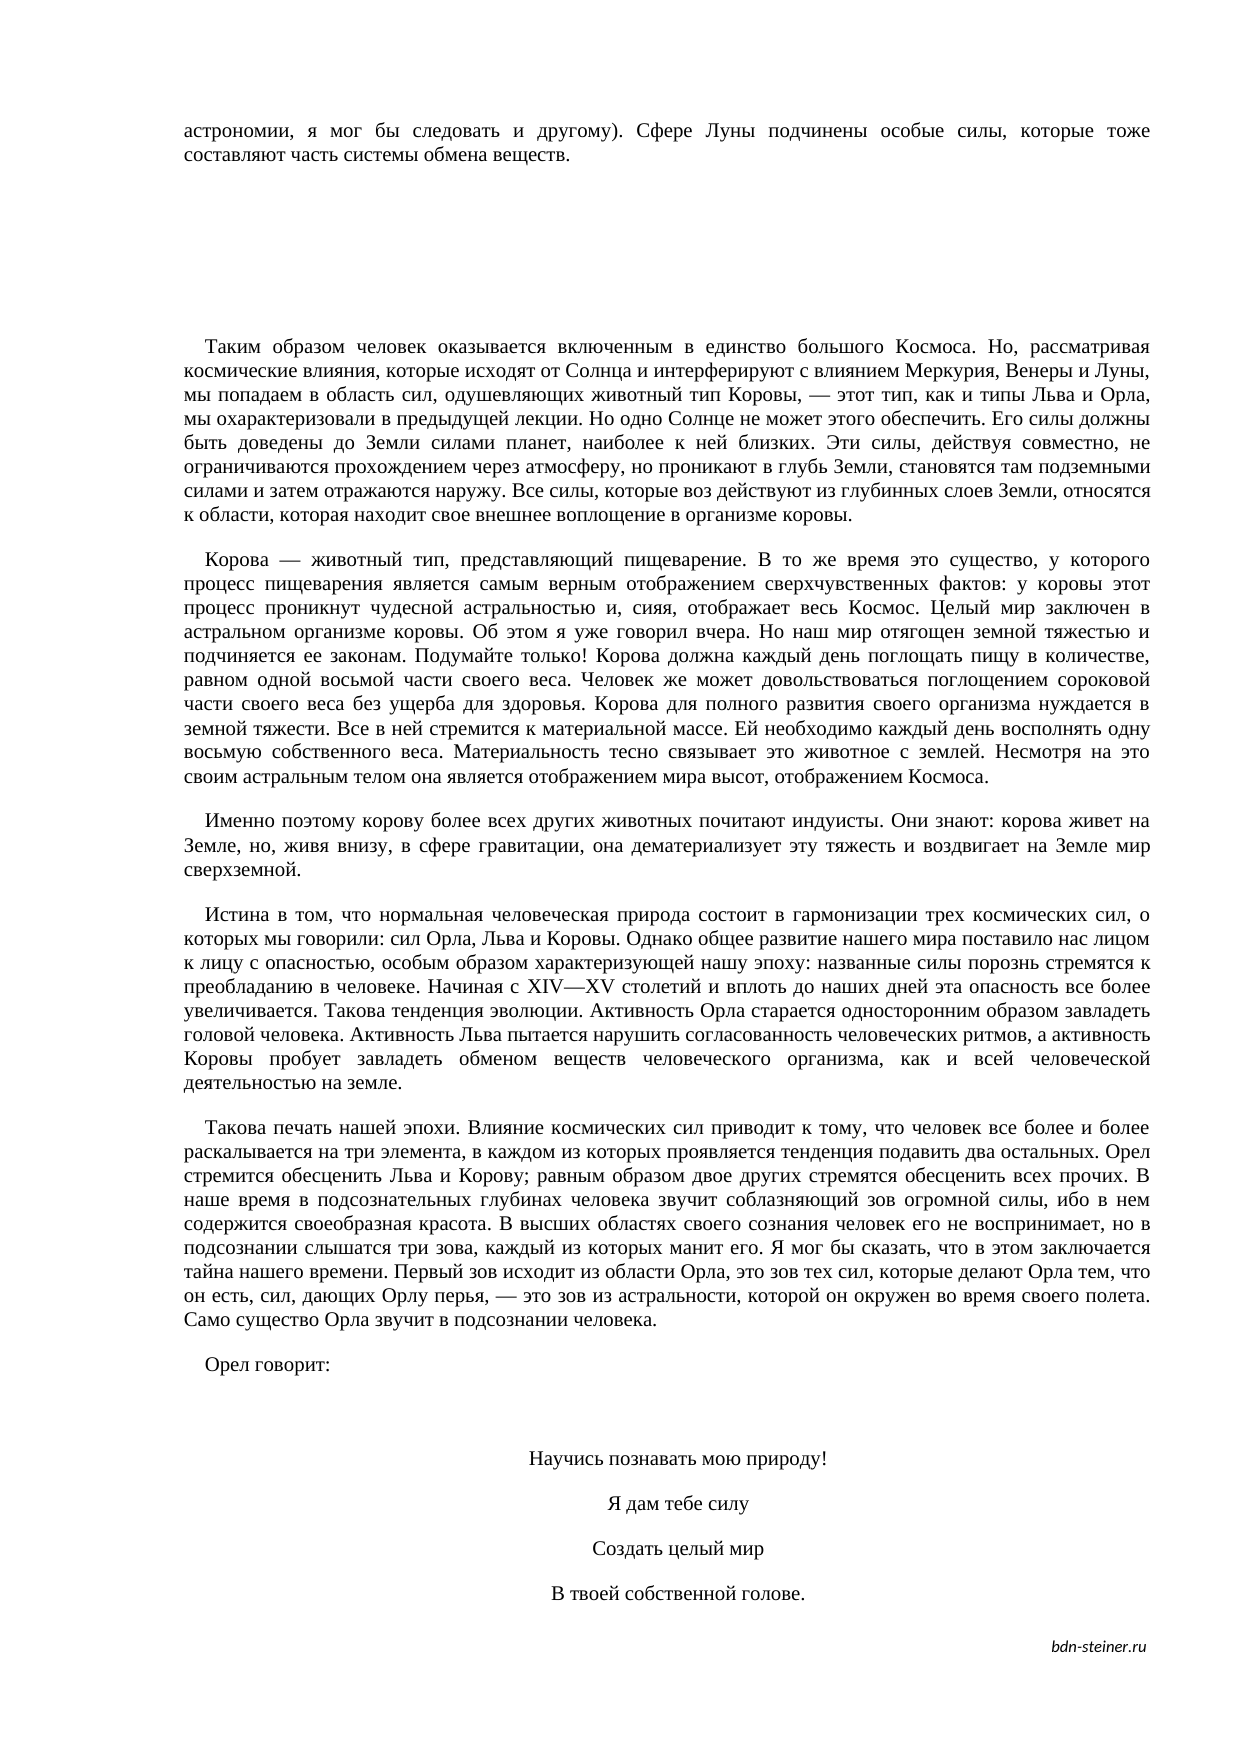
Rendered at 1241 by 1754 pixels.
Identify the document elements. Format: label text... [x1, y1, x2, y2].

text Я дам тебе силу [184, 1491, 1152, 1515]
text Такова печать нашей эпохи. Влияние космических сил приводит к тому, что человек все более и более раскалывается на три элемента, в каждом из которых проявляется тенденция подавить два остальных. Орел стремится обесценить Льва и Корову; равным образом двое других стремятся обесценить всех прочих. В наше время в подсознательных глубинах человека звучит соблазняющий зов огромной силы, ибо в нем содержится своеобразная красота. В высших областях своего сознания человек его не воспринимает, но в подсознании слышатся три зова, каждый из которых манит его. Я мог бы сказать, что в этом заключается тайна нашего времени. Первый зов исходит из области Орла, это зов тех сил, которые делают Орла тем, что он есть, сил, дающих Орлу перья, — это зов из астральности, которой он окружен во время своего полета. Само существо Орла звучит в подсознании человека. [184, 1115, 1152, 1331]
text Корова — животный тип, представляющий пищеварение. В то же время это существо, у которого процесс пищеварения является самым верным отображением сверхчувственных фактов: у коровы этот процесс проникнут чудесной астральностью и, сияя, отображает весь Космос. Целый мир заключен в астральном организме коровы. Об этом я уже говорил вчера. Но наш мир отягощен земной тяжестью и подчиняется ее законам. Подумайте только! Корова должна каждый день поглощать пищу в количестве, равном одной восьмой части своего веса. Человек же может довольствоваться поглощением сороковой части своего веса без ущерба для здоровья. Корова для полного развития своего организма нуждается в земной тяжести. Все в ней стремится к материальной массе. Ей необходимо каждый день восполнять одну восьмую собственного веса. Материальность тесно связывает это животное с землей. Несмотря на это своим астральным телом она является отображением мира высот, отображением Космоса. [184, 547, 1152, 788]
text Орел говорит: [184, 1352, 1152, 1376]
text Таким образом человек оказывается включенным в единство большого Космоса. Но, рассматривая космические влияния, которые исходят от Солнца и интерферируют с влиянием Меркурия, Венеры и Луны, мы попадаем в область сил, одушевляющих животный тип Коровы, — этот тип, как и типы Льва и Орла, мы охарактеризовали в предыдущей лекции. Но одно Солнце не может этого обеспечить. Его силы должны быть доведены до Земли силами планет, наиболее к ней близких. Эти силы, действуя совместно, не ограничиваются прохождением через атмосферу, но проникают в глубь Земли, становятся там подземными силами и затем отражаются наружу. Все силы, которые воз действуют из глубинных слоев Земли, относятся к области, которая находит свое внешнее воплощение в организме коровы. [184, 334, 1152, 526]
text астрономии, я мог бы следовать и другому). Сфере Луны подчинены особые силы, которые тоже составляют часть системы обмена веществ. [184, 118, 1152, 166]
text В твоей собственной голове. [184, 1581, 1152, 1605]
text Создать целый мир [184, 1536, 1152, 1560]
text Именно поэтому корову более всех других животных почитают индуисты. Они знают: корова живет на Земле, но, живя внизу, в сфере гравитации, она дематериализует эту тяжесть и воздвигает на Земле мир сверхземной. [184, 808, 1152, 881]
text Научись познавать мою природу! [184, 1446, 1152, 1470]
text Истина в том, что нормальная человеческая природа состоит в гармонизации трех космических сил, о которых мы говорили: сил Орла, Льва и Коровы. Однако общее развитие нашего мира поставило нас лицом к лицу с опасностью, особым образом характеризующей нашу эпоху: названные силы порознь стремятся к преобладанию в человеке. Начиная с XIV—XV столетий и вплоть до наших дней эта опасность все более увеличивается. Такова тенденция эволюции. Активность Орла старается односторонним образом завладеть головой человека. Активность Льва пытается нарушить согласованность человеческих ритмов, а активность Коровы пробует завладеть обменом веществ человеческого организма, как и всей человеческой деятельностью на земле. [184, 901, 1152, 1094]
